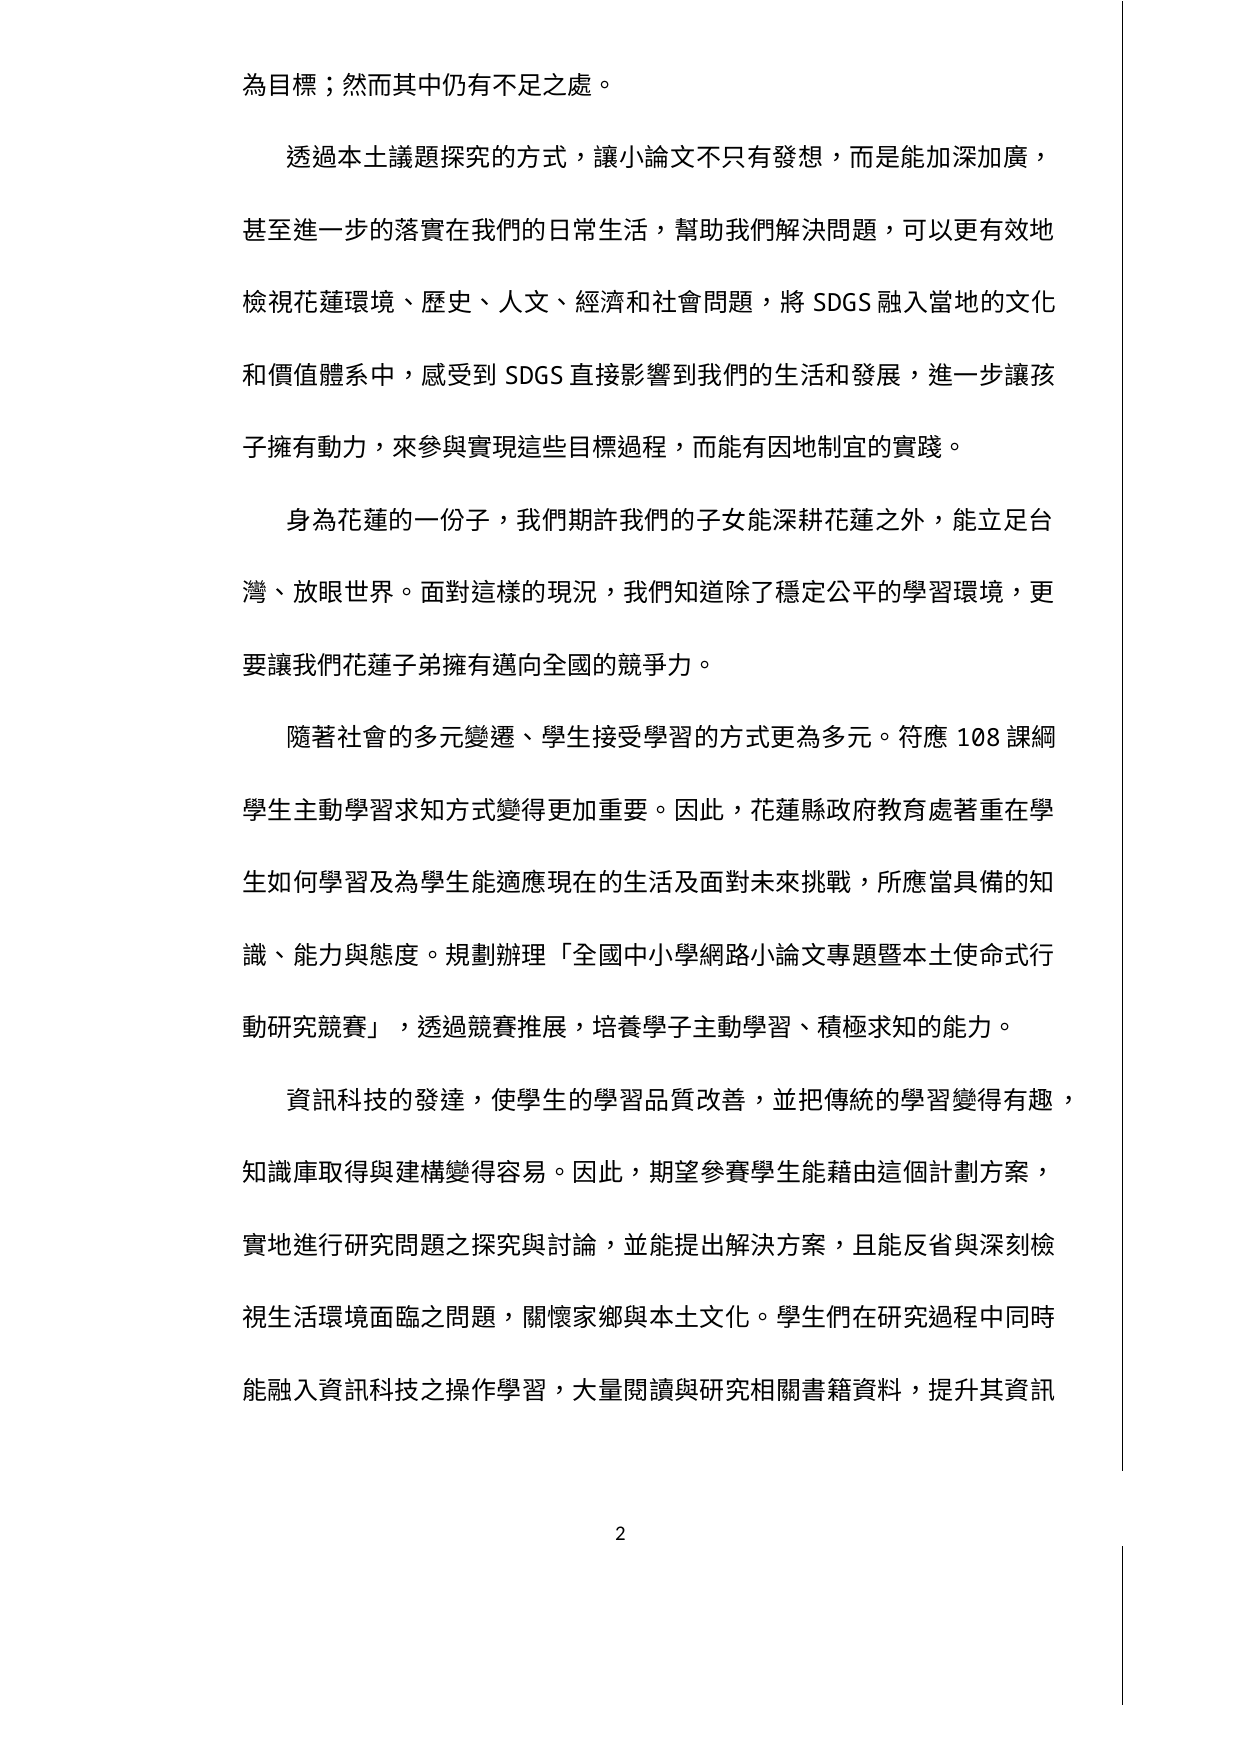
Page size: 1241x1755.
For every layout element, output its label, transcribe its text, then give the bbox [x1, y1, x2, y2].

text 身為花蓮的一份子，我們期許我們的子女能深耕花蓮之外，能立足台灣、放眼世界。面對這樣的現況，我們知道除了穩定公平的學習環境，更要讓我們花蓮子弟擁有邁向全國的競爭力。 [178, 435, 1121, 652]
text 資訊科技的發達，使學生的學習品質改善，並把傳統的學習變得有趣，知識庫取得與建構變得容易。因此，期望參賽學生能藉由這個計劃方案，實地進行研究問題之探究與討論，並能提出解決方案，且能反省與深刻檢視生活環境面臨之問題，關懷家鄉與本土文化。學生們在研究過程中同時能融入資訊科技之操作學習，大量閱讀與研究相關書籍資料，提升其資訊與人文素養。 [178, 1015, 1121, 1471]
text 隨著社會的多元變遷、學生接受學習的方式更為多元。符應108課綱學生主動學習求知方式變得更加重要。因此，花蓮縣政府教育處著重在學生如何學習及為學生能適應現在的生活及面對未來挑戰，所應當具備的知識、能力與態度。規劃辦理「全國中小學網路小論文專題暨本土使命式行動研究競賽」，透過競賽推展，培養學子主動學習、積極求知的能力。 [178, 652, 1121, 1015]
text 花蓮縣位於台灣東陲，以全國的地域面向觀察，實屬偏鄉。而近年來本縣在教育政策實施課輔、學習扶助教學方案，學雜費、午餐等免費措施，加上晨讀、讀經等政策，皆以提供學童有更穩定及可靠的就學機會及環境為目標；然而其中仍有不足之處。 [178, 1, 1121, 72]
text 透過本土議題探究的方式，讓小論文不只有發想，而是能加深加廣，甚至進一步的落實在我們的日常生活，幫助我們解決問題，可以更有效地檢視花蓮環境、歷史、人文、經濟和社會問題，將SDGS融入當地的文化和價值體系中，感受到SDGS直接影響到我們的生活和發展，進一步讓孩子擁有動力，來參與實現這些目標過程，而能有因地制宜的實踐。 [178, 72, 1121, 435]
